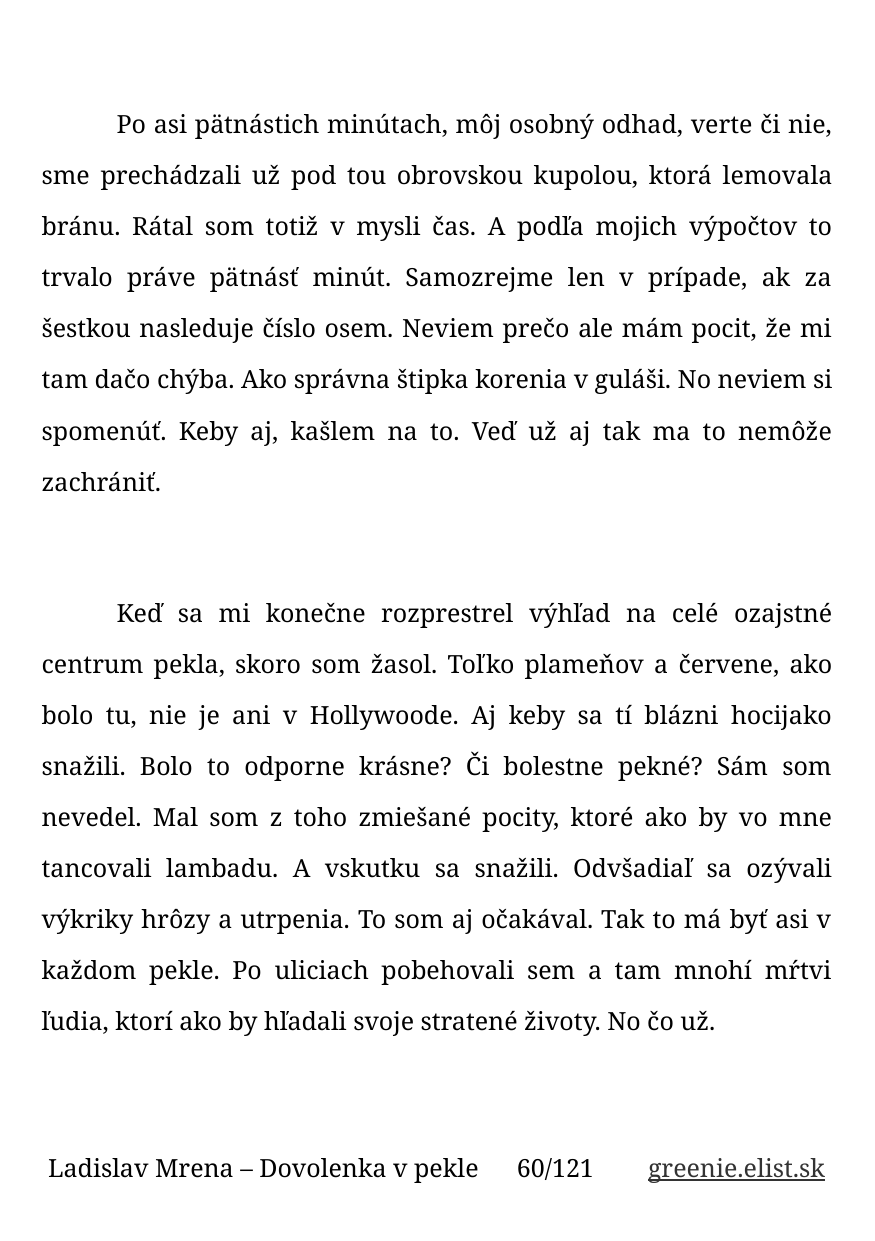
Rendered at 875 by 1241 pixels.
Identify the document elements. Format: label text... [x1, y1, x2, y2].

text Keď sa mi konečne rozprestrel výhľad na celé ozajstné centrum pekla, skoro som žasol. Toľko plameňov a červene, ako bolo tu, nie je ani v Hollywoode. Aj keby sa tí blázni hocijako snažili. Bolo to odporne krásne? Či bolestne pekné? Sám som nevedel. Mal som z toho zmiešané pocity, ktoré ako by vo mne tancovali lambadu. A vskutku sa snažili. Odvšadiaľ sa ozývali výkriky hrôzy a utrpenia. To som aj očakával. Tak to má byť asi v každom pekle. Po uliciach pobehovali sem a tam mnohí mŕtvi ľudia, ktorí ako by hľadali svoje stratené životy. No čo už. [41, 596, 833, 1038]
text Po asi pätnástich minútach, môj osobný odhad, verte či nie, sme prechádzali už pod tou obrovskou kupolou, ktorá lemovala bránu. Rátal som totiž v mysli čas. A podľa mojich výpočtov to trvalo práve pätnásť minút. Samozrejme len v prípade, ak za šestkou nasleduje číslo osem. Neviem prečo ale mám pocit, že mi tam dačo chýba. Ako správna štipka korenia v guláši. No neviem si spomenúť. Keby aj, kašlem na to. Veď už aj tak ma to nemôže zachrániť. [41, 107, 833, 498]
